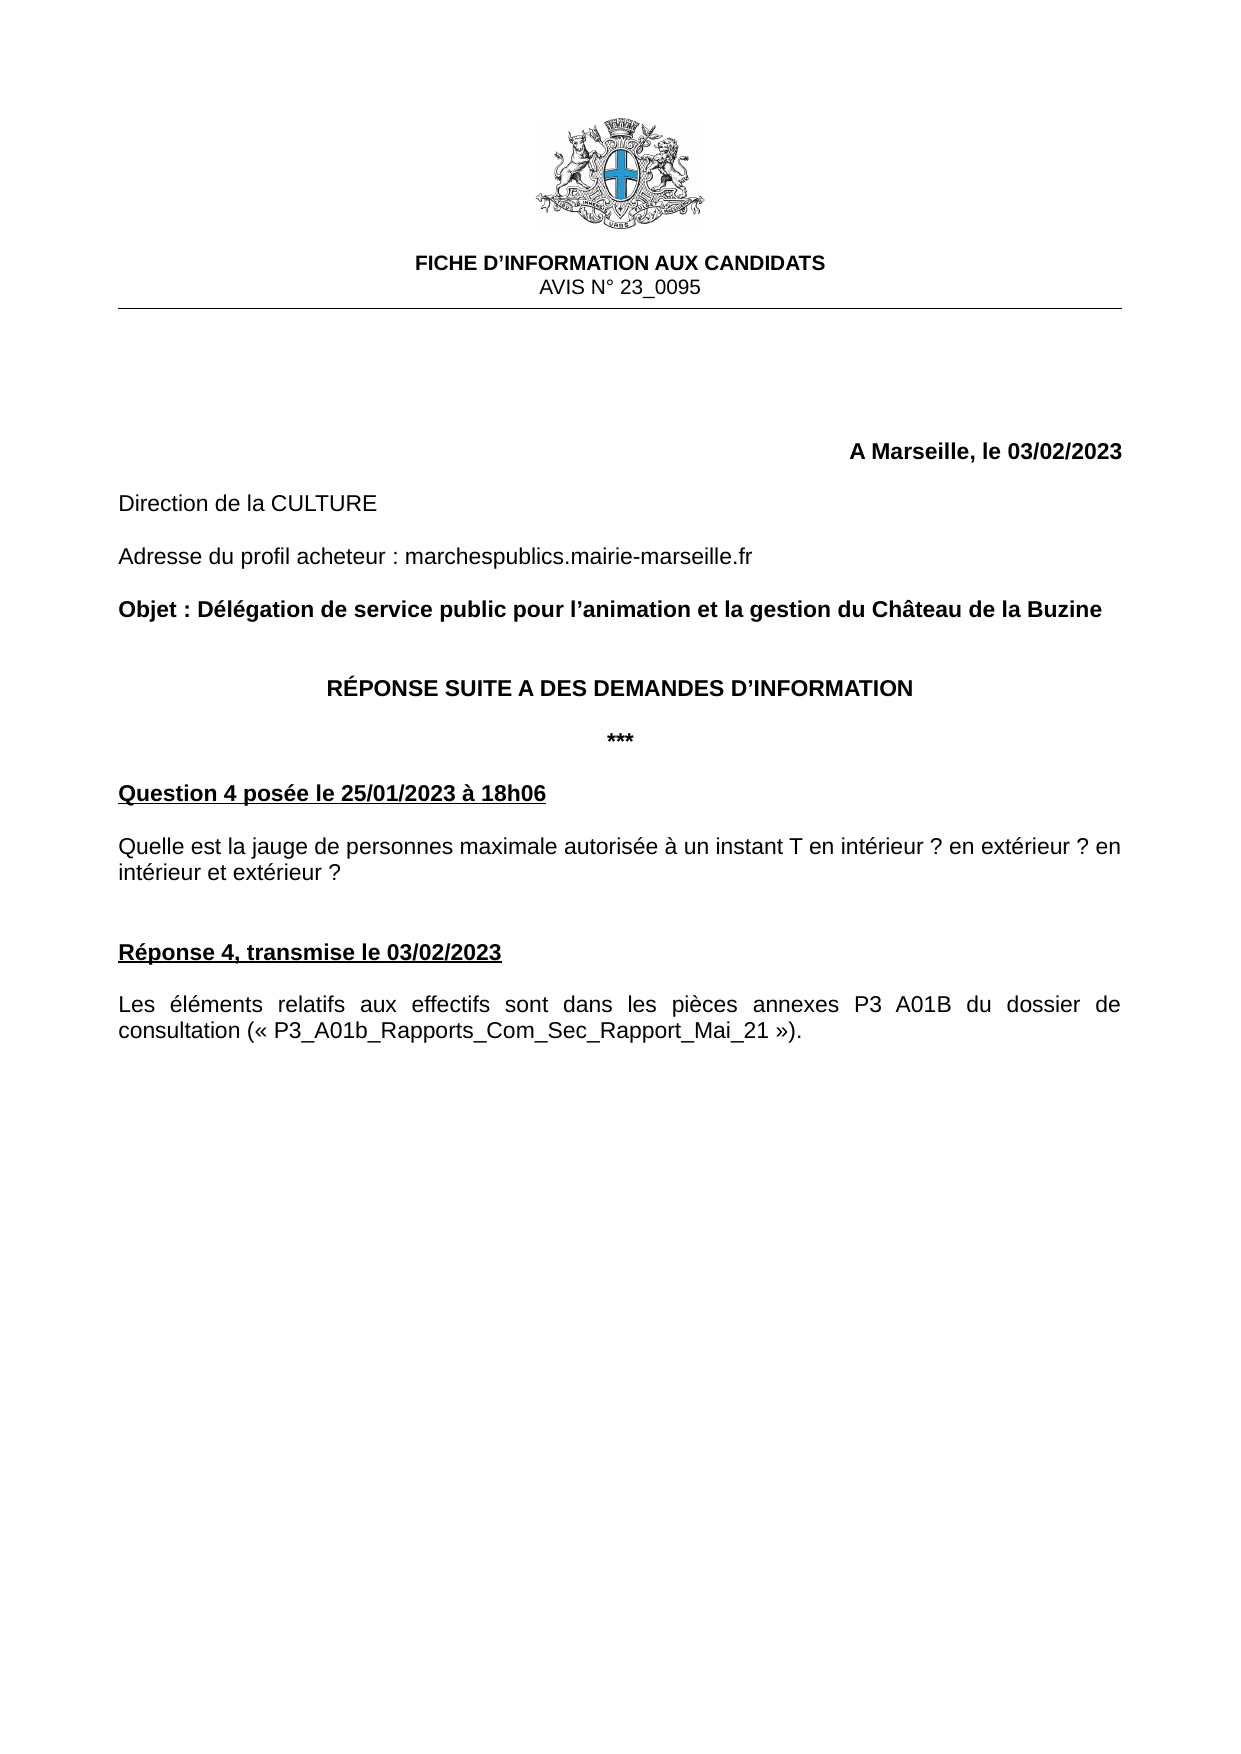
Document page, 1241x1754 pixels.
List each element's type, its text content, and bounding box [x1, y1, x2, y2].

text Réponse 4, transmise le 03/02/2023 [118, 938, 1122, 965]
text RÉPONSE SUITE A DES DEMANDES D’INFORMATION [118, 675, 1122, 701]
text Direction de la CULTURE [118, 490, 1122, 517]
text Les éléments relatifs aux effectifs sont dans les pièces annexes P3 A01B du dossier de consultation (« P3_A01b_Rapports_Com_Sec_Rapport_Mai_21 »). [118, 991, 1122, 1044]
text AVIS N° 23_0095 [118, 274, 1122, 298]
text Adresse du profil acheteur : marchespublics.mairie-marseille.fr [118, 543, 1122, 569]
text Objet : Délégation de service public pour l’animation et la gestion du Château de la Buzine [118, 596, 1122, 622]
text FICHE D’INFORMATION AUX CANDIDATS [118, 251, 1122, 274]
picture [535, 118, 705, 229]
text *** [118, 728, 1122, 754]
text Quelle est la jauge de personnes maximale autorisée à un instant T en intérieur ? en extérieur ? en intérieur et extérieur ? [118, 833, 1122, 886]
text A Marseille, le 03/02/2023 [118, 438, 1122, 464]
text Question 4 posée le 25/01/2023 à 18h06 [118, 780, 1122, 807]
table_header [118, 309, 1122, 323]
